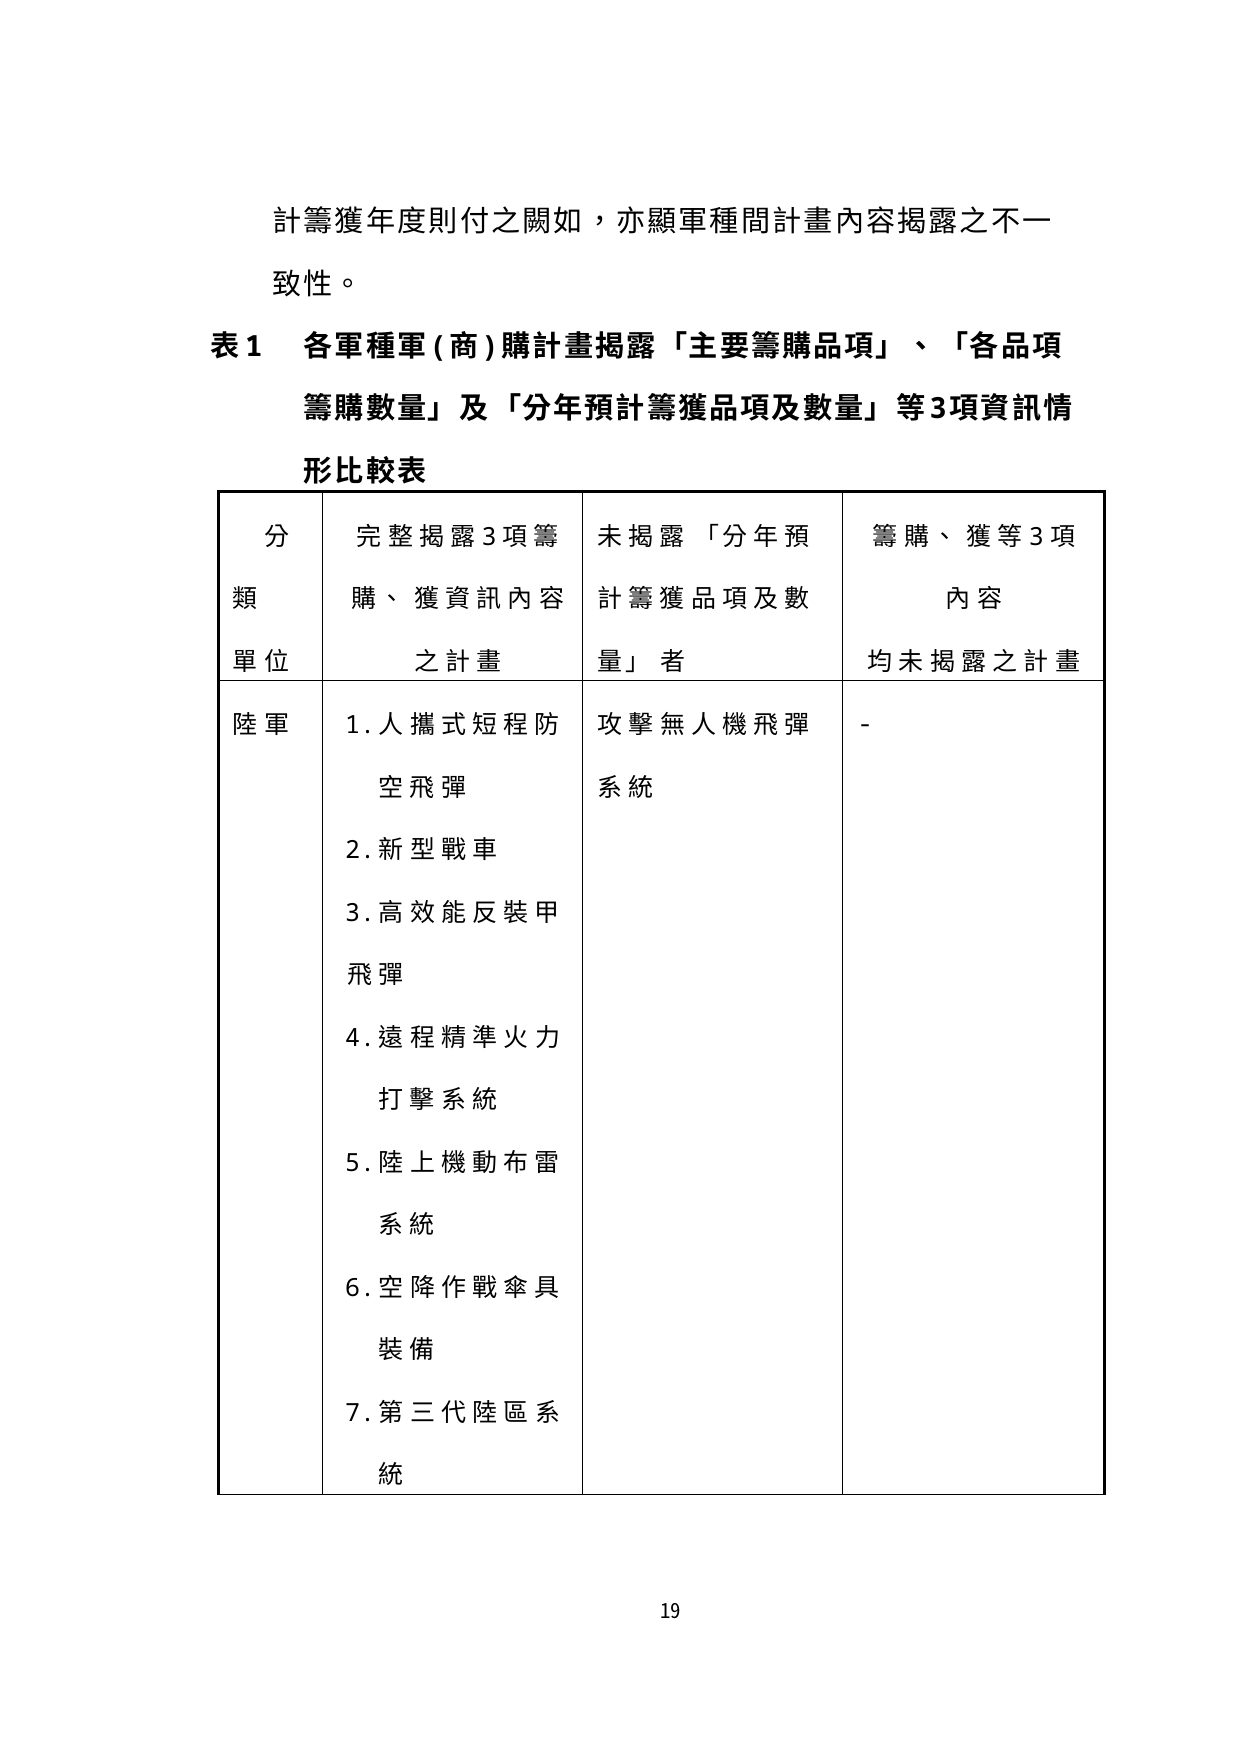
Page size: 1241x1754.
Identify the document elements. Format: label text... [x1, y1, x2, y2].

table_cell - [843, 681, 1103, 1494]
text 計籌獲年度則付之闕如，亦顯軍種間計畫內容揭露之不一致性。 [266, 177, 1063, 302]
table_header 籌購、獲等3項內容 均未揭露之計畫 [843, 493, 1103, 680]
table_cell 攻擊無人機飛彈系統 [583, 681, 842, 1494]
table_header 未揭露「分年預計籌獲品項及數量」者 [583, 493, 842, 680]
table_header 分類 單位 [220, 493, 322, 680]
table_cell 陸軍 [220, 681, 322, 1494]
text 表1 各軍種軍(商)購計畫揭露「主要籌購品項」、「各品項籌購數量」及「分年預計籌獲品項及數量」等3項資訊情形比較表 [177, 302, 1063, 490]
table_cell 1.人攜式短程防空飛彈 2.新型戰車 3.高效能反裝甲飛彈 4.遠程精準火力打擊系統 5.陸上機動布雷系統 6.空降作戰傘具裝備 7.第三代陸區系統 [323, 681, 582, 1494]
table_header 完整揭露3項籌購、獲資訊內容之計畫 [323, 493, 582, 680]
